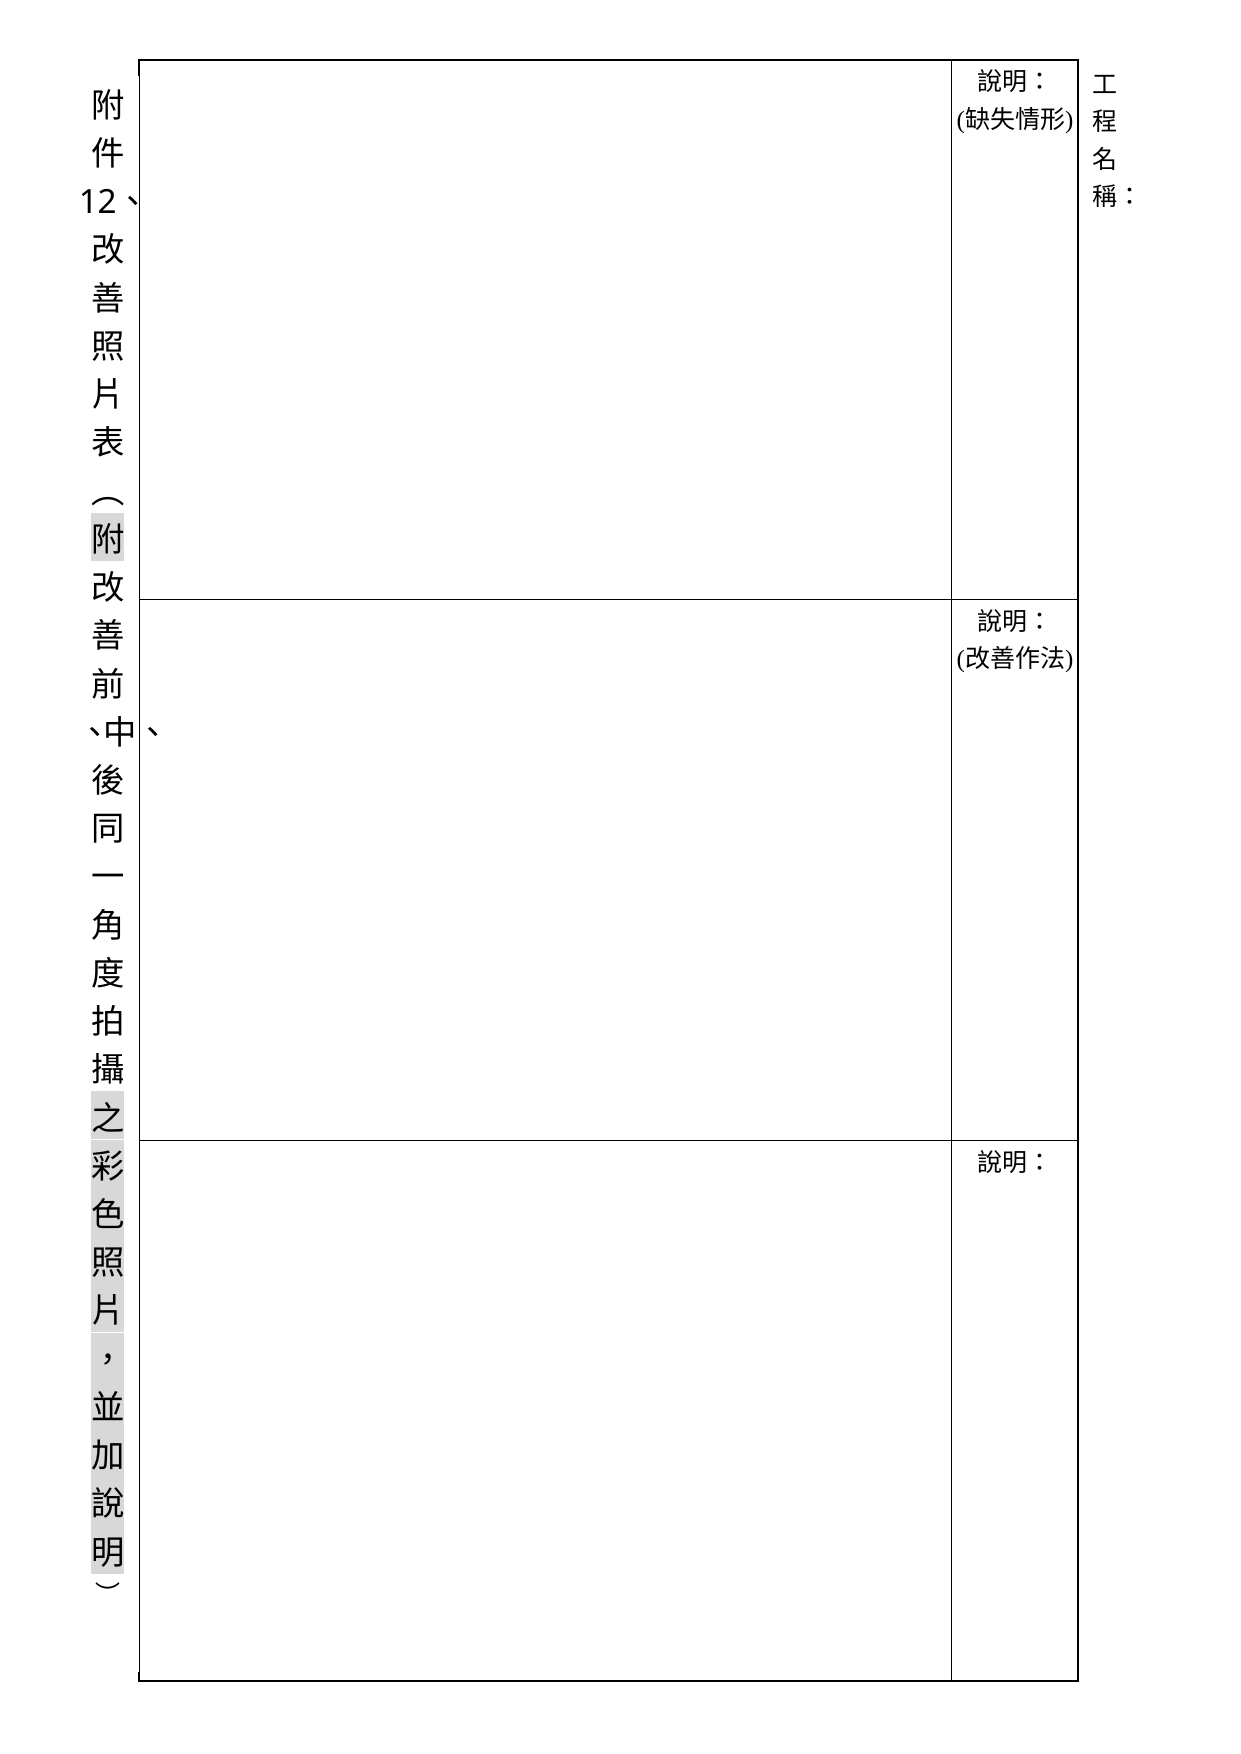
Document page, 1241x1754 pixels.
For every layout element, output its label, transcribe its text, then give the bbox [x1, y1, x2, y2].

table_cell 說明： (改善作法) [952, 600, 1077, 1139]
table_header [76, 76, 139, 1672]
table_header [1090, 61, 1127, 706]
table_cell [140, 1141, 951, 1680]
table_cell [140, 600, 951, 1139]
table_cell 說明： [952, 1141, 1077, 1680]
table_header 說明： (缺失情形) [952, 61, 1077, 599]
table_header [140, 61, 951, 599]
